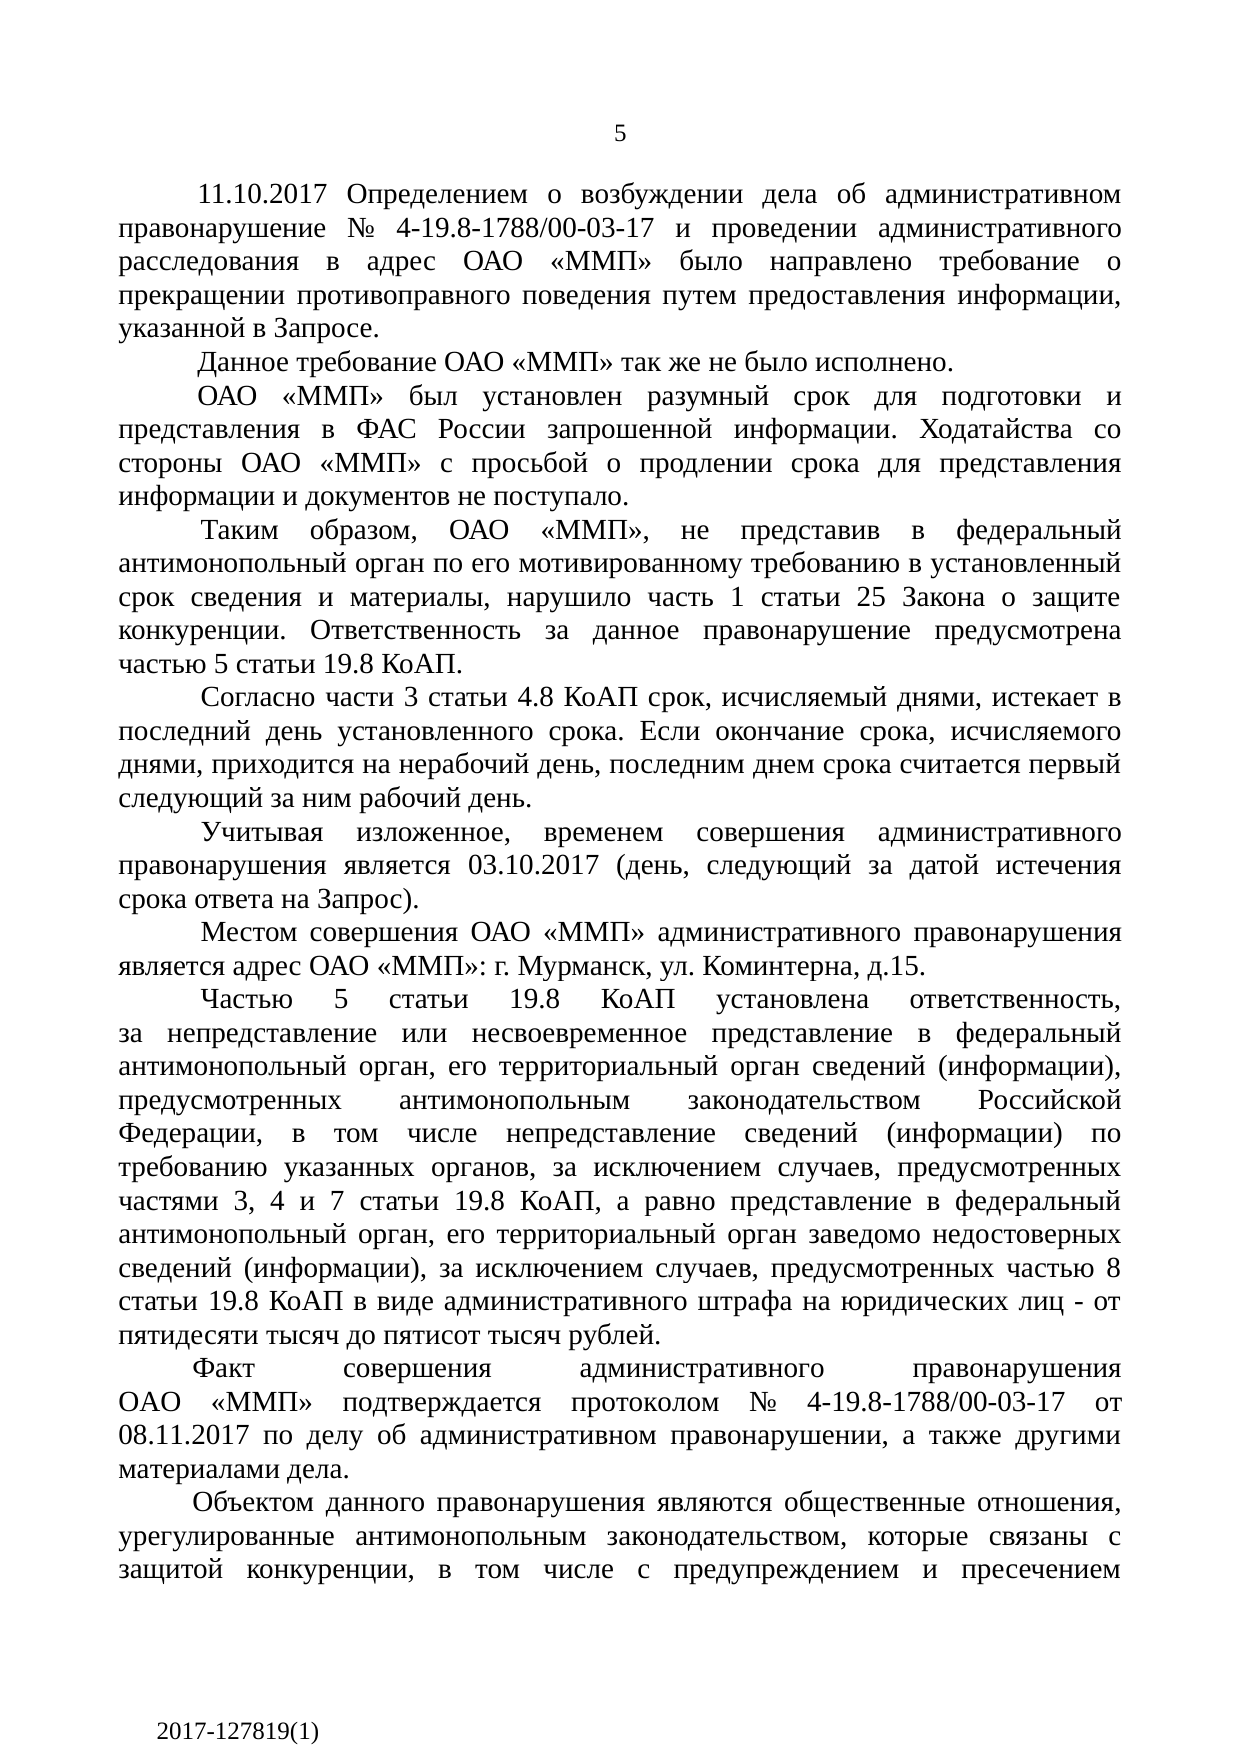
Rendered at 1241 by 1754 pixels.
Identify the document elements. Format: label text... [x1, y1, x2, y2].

text Данное требование ОАО «ММП» так же не было исполнено. [118, 344, 1122, 378]
text Учитывая изложенное, временем совершения административного правонарушения является 03.10.2017 (день, следующий за датой истечения срока ответа на Запрос). [118, 814, 1122, 914]
text Частью 5 статьи 19.8 КоАП установлена ответственность, за непредставление или несвоевременное представление в федеральный антимонопольный орган, его территориальный орган сведений (информации), предусмотренных антимонопольным законодательством Российской Федерации, в том числе непредставление сведений (информации) по требованию указанных органов, за исключением случаев, предусмотренных частями 3, 4 и 7 статьи 19.8 КоАП, а равно представление в федеральный антимонопольный орган, его территориальный орган заведомо недостоверных сведений (информации), за исключением случаев, предусмотренных частью 8 статьи 19.8 КоАП в виде административного штрафа на юридических лиц - от пятидесяти тысяч до пятисот тысяч рублей. [118, 981, 1122, 1350]
text 11.10.2017 Определением о возбуждении дела об административном правонарушение № 4-19.8-1788/00-03-17 и проведении административного расследования в адрес ОАО «ММП» было направлено требование о прекращении противоправного поведения путем предоставления информации, указанной в Запросе. [118, 176, 1122, 344]
text ОАО «ММП» был установлен разумный срок для подготовки и представления в ФАС России запрошенной информации. Ходатайства со стороны ОАО «ММП» с просьбой о продлении срока для представления информации и документов не поступало. [118, 378, 1122, 512]
text Cогласно части 3 статьи 4.8 КоАП срок, исчисляемый днями, истекает в последний день установленного срока. Если окончание срока, исчисляемого днями, приходится на нерабочий день, последним днем срока считается первый следующий за ним рабочий день. [118, 679, 1122, 814]
text Местом совершения ОАО «ММП» административного правонарушения является адрес ОАО «ММП»: г. Мурманск, ул. Коминтерна, д.15. [118, 914, 1122, 981]
text Таким образом, ОАО «ММП», не представив в федеральный антимонопольный орган по его мотивированному требованию в установленный срок сведения и материалы, нарушило часть 1 статьи 25 Закона о защите конкуренции. Ответственность за данное правонарушение предусмотрена частью 5 статьи 19.8 КоАП. [118, 512, 1122, 679]
text Объектом данного правонарушения являются общественные отношения, урегулированные антимонопольным законодательством, которые связаны с защитой конкуренции, в том числе с предупреждением и пресечением [118, 1484, 1122, 1585]
text Факт совершения административного правонарушения ОАО «ММП» подтверждается протоколом № 4-19.8-1788/00-03-17 от 08.11.2017 по делу об административном правонарушении, а также другими материалами дела. [118, 1350, 1122, 1484]
